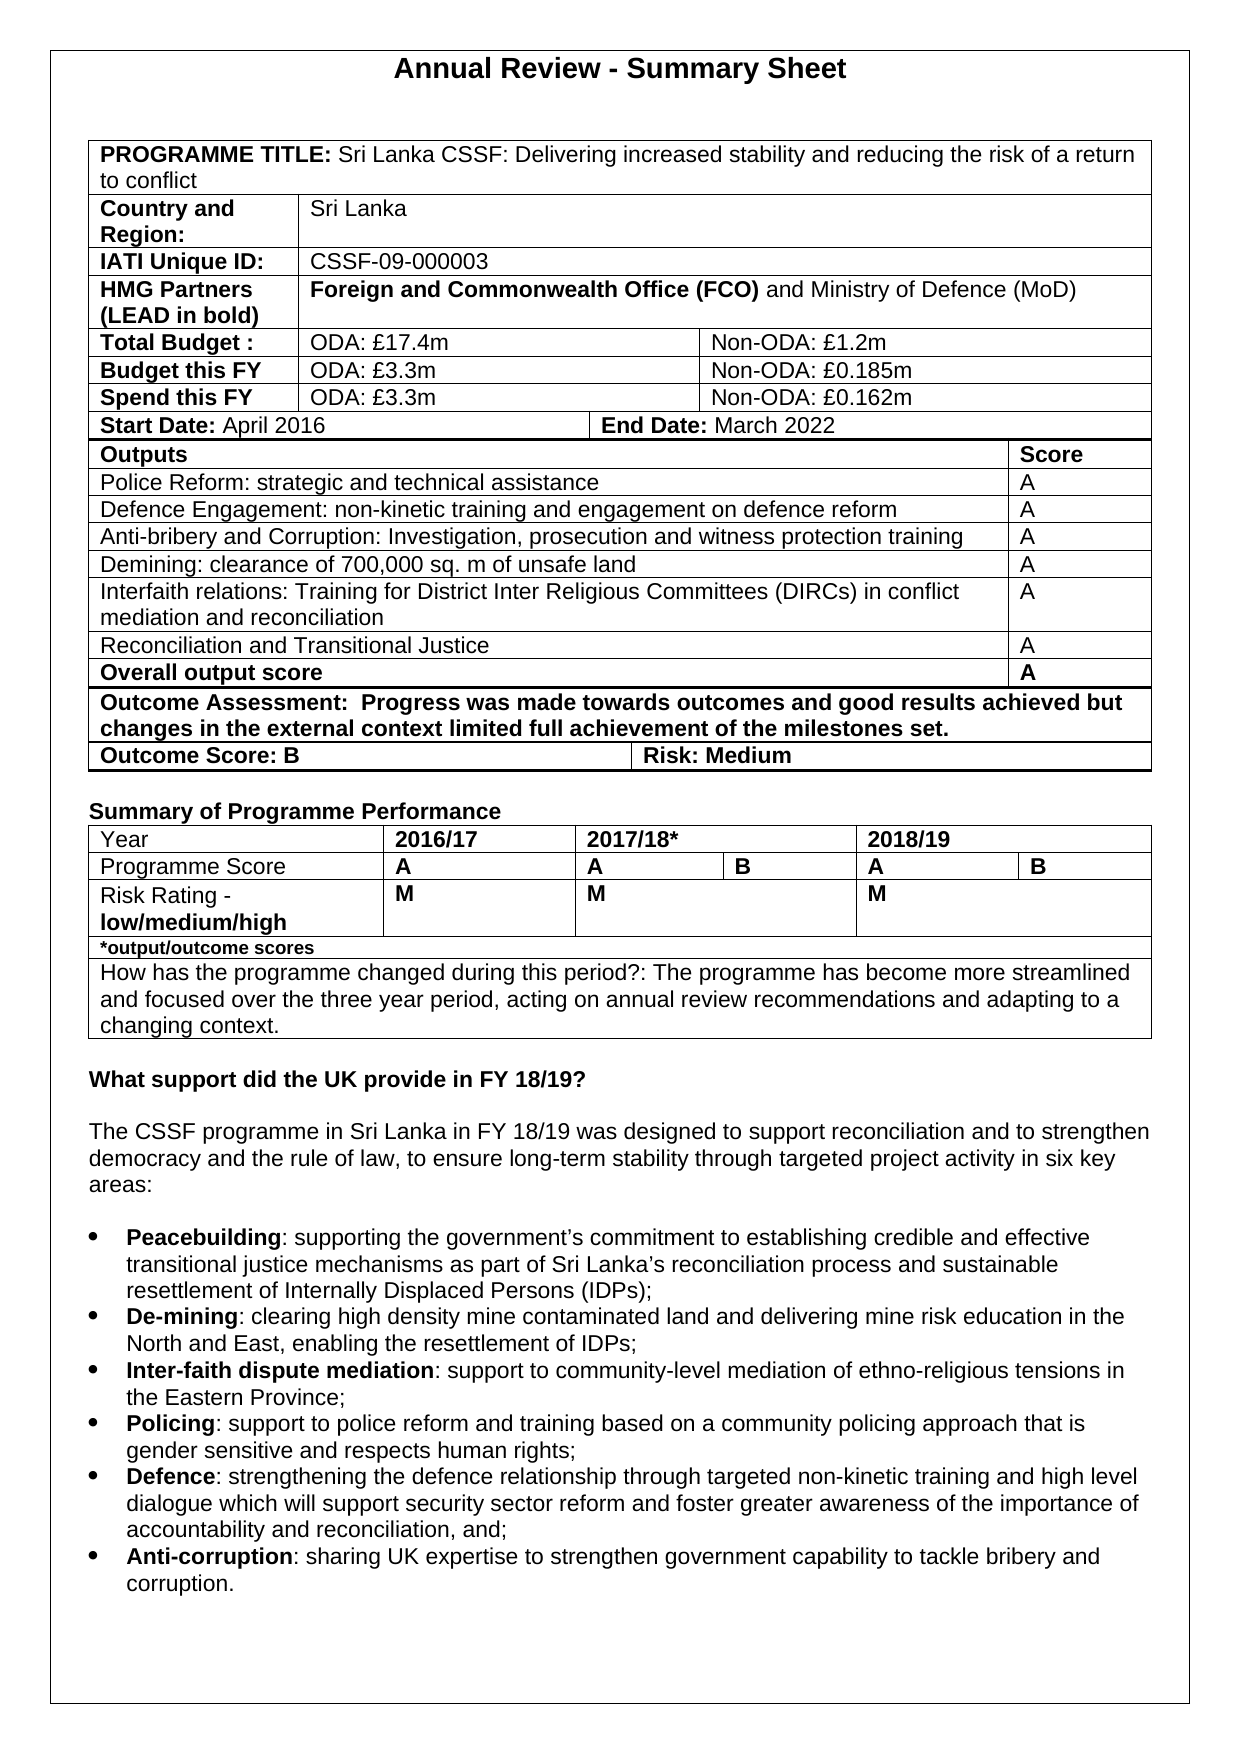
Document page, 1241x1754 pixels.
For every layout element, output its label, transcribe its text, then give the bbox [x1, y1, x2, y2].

table_cell A [1009, 469, 1151, 495]
table_cell Budget this FY [89, 357, 298, 383]
table_cell Anti-bribery and Corruption: Investigation, prosecution and witness protection training [89, 523, 1008, 549]
table_cell End Date: March 2022 [590, 412, 1151, 438]
table_cell CSSF-09-000003 [299, 248, 1151, 274]
table_cell Police Reform: strategic and technical assistance [89, 469, 1008, 495]
table_cell HMG Partners (LEAD in bold) [89, 276, 298, 328]
table_cell *output/outcome scores [89, 937, 1151, 958]
table_cell A [1009, 632, 1151, 658]
table_header PROGRAMME TITLE: Sri Lanka CSSF: Delivering increased stability and reducing the risk of a return to conflict [89, 141, 1151, 193]
table_cell M [384, 880, 575, 936]
table_cell IATI Unique ID: [89, 248, 298, 274]
list Defence: strengthening the defence relationship through targeted non-kinetic training and high level dialogue which will support security sector reform and foster greater awareness of the importance of accountability and reconciliation, and; [89, 1463, 1152, 1543]
table_cell Total Budget : [89, 329, 298, 356]
table_cell Interfaith relations: Training for District Inter Religious Committees (DIRCs) in conflict mediation and reconciliation [89, 578, 1008, 631]
table_cell Defence Engagement: non-kinetic training and engagement on defence reform [89, 496, 1008, 522]
table_cell Outcome Assessment: Progress was made towards outcomes and good results achieved but changes in the external context limited full achievement of the milestones set. [89, 689, 1151, 741]
table_cell Risk: Medium [632, 743, 1151, 769]
list Policing: support to police reform and training based on a community policing approach that is gender sensitive and respects human rights; [89, 1410, 1152, 1463]
list Anti-corruption: sharing UK expertise to strengthen government capability to tackle bribery and corruption. [89, 1543, 1152, 1596]
table_cell A [857, 853, 1018, 879]
list Inter-faith dispute mediation: support to community-level mediation of ethno-religious tensions in the Eastern Province; [89, 1357, 1152, 1410]
text Annual Review - Summary Sheet [89, 51, 1152, 84]
text What support did the UK provide in FY 18/19? [89, 1066, 1152, 1092]
table_cell A [1009, 496, 1151, 522]
table_header 2016/17 [384, 826, 575, 852]
table_cell Non-ODA: £0.185m [700, 357, 1151, 383]
table_cell Reconciliation and Transitional Justice [89, 632, 1008, 658]
table_cell M [576, 880, 856, 936]
table_cell A [1009, 578, 1151, 631]
table_cell A [1009, 523, 1151, 549]
table_header 2018/19 [857, 826, 1151, 852]
table_cell M [857, 880, 1151, 936]
table_header Year [89, 826, 383, 852]
table_cell ODA: £3.3m [299, 384, 699, 411]
text Summary of Programme Performance [89, 798, 1152, 824]
list Peacebuilding: supporting the government’s commitment to establishing credible and effective transitional justice mechanisms as part of Sri Lanka’s reconciliation process and sustainable resettlement of Internally Displaced Persons (IDPs); [89, 1224, 1152, 1303]
table_cell How has the programme changed during this period?: The programme has become more streamlined and focused over the three year period, acting on annual review recommendations and adapting to a changing context. [89, 959, 1151, 1038]
table_cell Spend this FY [89, 384, 298, 411]
table_cell Demining: clearance of 700,000 sq. m of unsafe land [89, 551, 1008, 577]
table_cell Sri Lanka [299, 195, 1151, 247]
list De-mining: clearing high density mine contaminated land and delivering mine risk education in the North and East, enabling the resettlement of IDPs; [89, 1303, 1152, 1357]
table_cell Outcome Score: B [89, 743, 631, 769]
table_cell A [1009, 659, 1151, 686]
table_cell Non-ODA: £0.162m [700, 384, 1151, 411]
table_cell B [724, 853, 856, 879]
table_cell Overall output score [89, 659, 1008, 686]
table_cell Start Date: April 2016 [89, 412, 589, 438]
table_cell A [576, 853, 723, 879]
table_cell Programme Score [89, 853, 383, 879]
table_cell Non-ODA: £1.2m [700, 329, 1151, 356]
table_cell A [384, 853, 575, 879]
table_cell Outputs [89, 441, 1008, 467]
table_cell Foreign and Commonwealth Office (FCO) and Ministry of Defence (MoD) [299, 276, 1151, 328]
table_cell A [1009, 551, 1151, 577]
text The CSSF programme in Sri Lanka in FY 18/19 was designed to support reconciliation and to strengthen democracy and the rule of law, to ensure long-term stability through targeted project activity in six key areas: [89, 1118, 1152, 1197]
table_cell Country and Region: [89, 195, 298, 247]
table_cell ODA: £3.3m [299, 357, 699, 383]
table_header 2017/18* [576, 826, 856, 852]
table_cell B [1019, 853, 1151, 879]
table_cell Risk Rating - low/medium/high [89, 880, 383, 936]
table_cell Score [1009, 441, 1151, 467]
table_cell ODA: £17.4m [299, 329, 699, 356]
